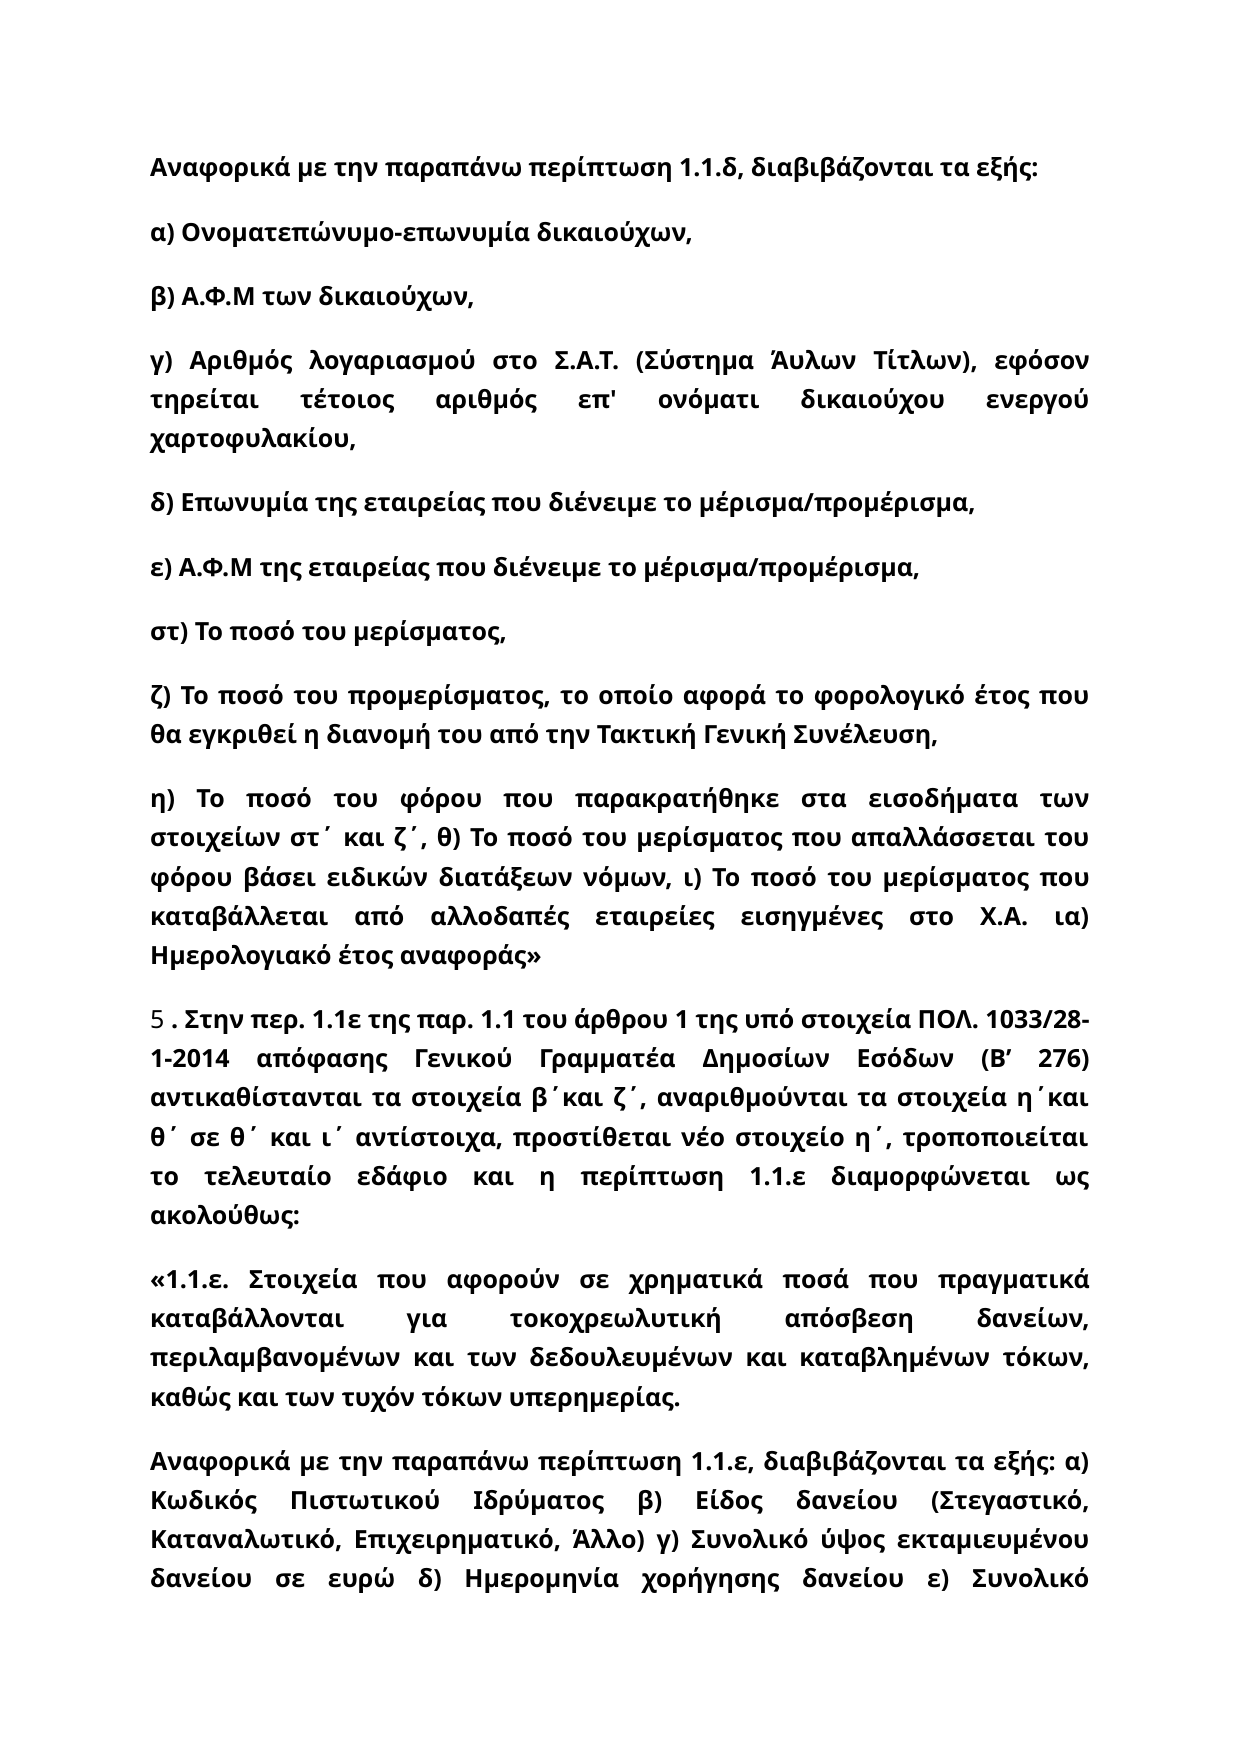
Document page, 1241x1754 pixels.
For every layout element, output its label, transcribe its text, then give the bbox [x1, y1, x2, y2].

text α) Ονοματεπώνυμο-επωνυμία δικαιούχων, [150, 214, 1090, 248]
text 5 . Στην περ. 1.1ε της παρ. 1.1 του άρθρου 1 της υπό στοιχεία ΠΟΛ. 1033/28-1-2014 απόφασης Γενικού Γραμματέα Δημοσίων Εσόδων (Β’ 276) αντικαθίστανται τα στοιχεία β΄και ζ΄, αναριθμούνται τα στοιχεία η΄και θ΄ σε θ΄ και ι΄ αντίστοιχα, προστίθεται νέο στοιχείο η΄, τροποποιείται το τελευταίο εδάφιο και η περίπτωση 1.1.ε διαμορφώνεται ως ακολούθως: [150, 1002, 1090, 1232]
text Αναφορικά με την παραπάνω περίπτωση 1.1.δ, διαβιβάζονται τα εξής: [150, 150, 1090, 184]
text β) Α.Φ.Μ των δικαιούχων, [150, 278, 1090, 312]
text δ) Επωνυμία της εταιρείας που διένειμε το μέρισμα/προμέρισμα, [150, 485, 1090, 519]
text ζ) Το ποσό του προμερίσματος, το οποίο αφορά το φορολογικό έτος που θα εγκριθεί η διανομή του από την Τακτική Γενική Συνέλευση, [150, 677, 1090, 751]
text η) Το ποσό του φόρου που παρακρατήθηκε στα εισοδήματα των στοιχείων στ΄ και ζ΄, θ) Το ποσό του μερίσματος που απαλλάσσεται του φόρου βάσει ειδικών διατάξεων νόμων, ι) Το ποσό του μερίσματος που καταβάλλεται από αλλοδαπές εταιρείες εισηγμένες στο Χ.Α. ια) Ημερολογιακό έτος αναφοράς» [150, 781, 1090, 972]
text Αναφορικά με την παραπάνω περίπτωση 1.1.ε, διαβιβάζονται τα εξής: α) Κωδικός Πιστωτικού Ιδρύματος β) Είδος δανείου (Στεγαστικό, Καταναλωτικό, Επιχειρηματικό, Άλλο) γ) Συνολικό ύψος εκταμιευμένου δανείου σε ευρώ δ) Ημερομηνία χορήγησης δανείου ε) Συνολικό [150, 1443, 1090, 1595]
text στ) Το ποσό του μερίσματος, [150, 613, 1090, 647]
text «1.1.ε. Στοιχεία που αφορούν σε χρηματικά ποσά που πραγματικά καταβάλλονται για τοκοχρεωλυτική απόσβεση δανείων, περιλαμβανομένων και των δεδουλευμένων και καταβλημένων τόκων, καθώς και των τυχόν τόκων υπερημερίας. [150, 1262, 1090, 1413]
text ε) Α.Φ.Μ της εταιρείας που διένειμε το μέρισμα/προμέρισμα, [150, 549, 1090, 583]
text γ) Αριθμός λογαριασμού στο Σ.Α.Τ. (Σύστημα Άυλων Τίτλων), εφόσον τηρείται τέτοιος αριθμός επ' ονόματι δικαιούχου ενεργού χαρτοφυλακίου, [150, 342, 1090, 455]
